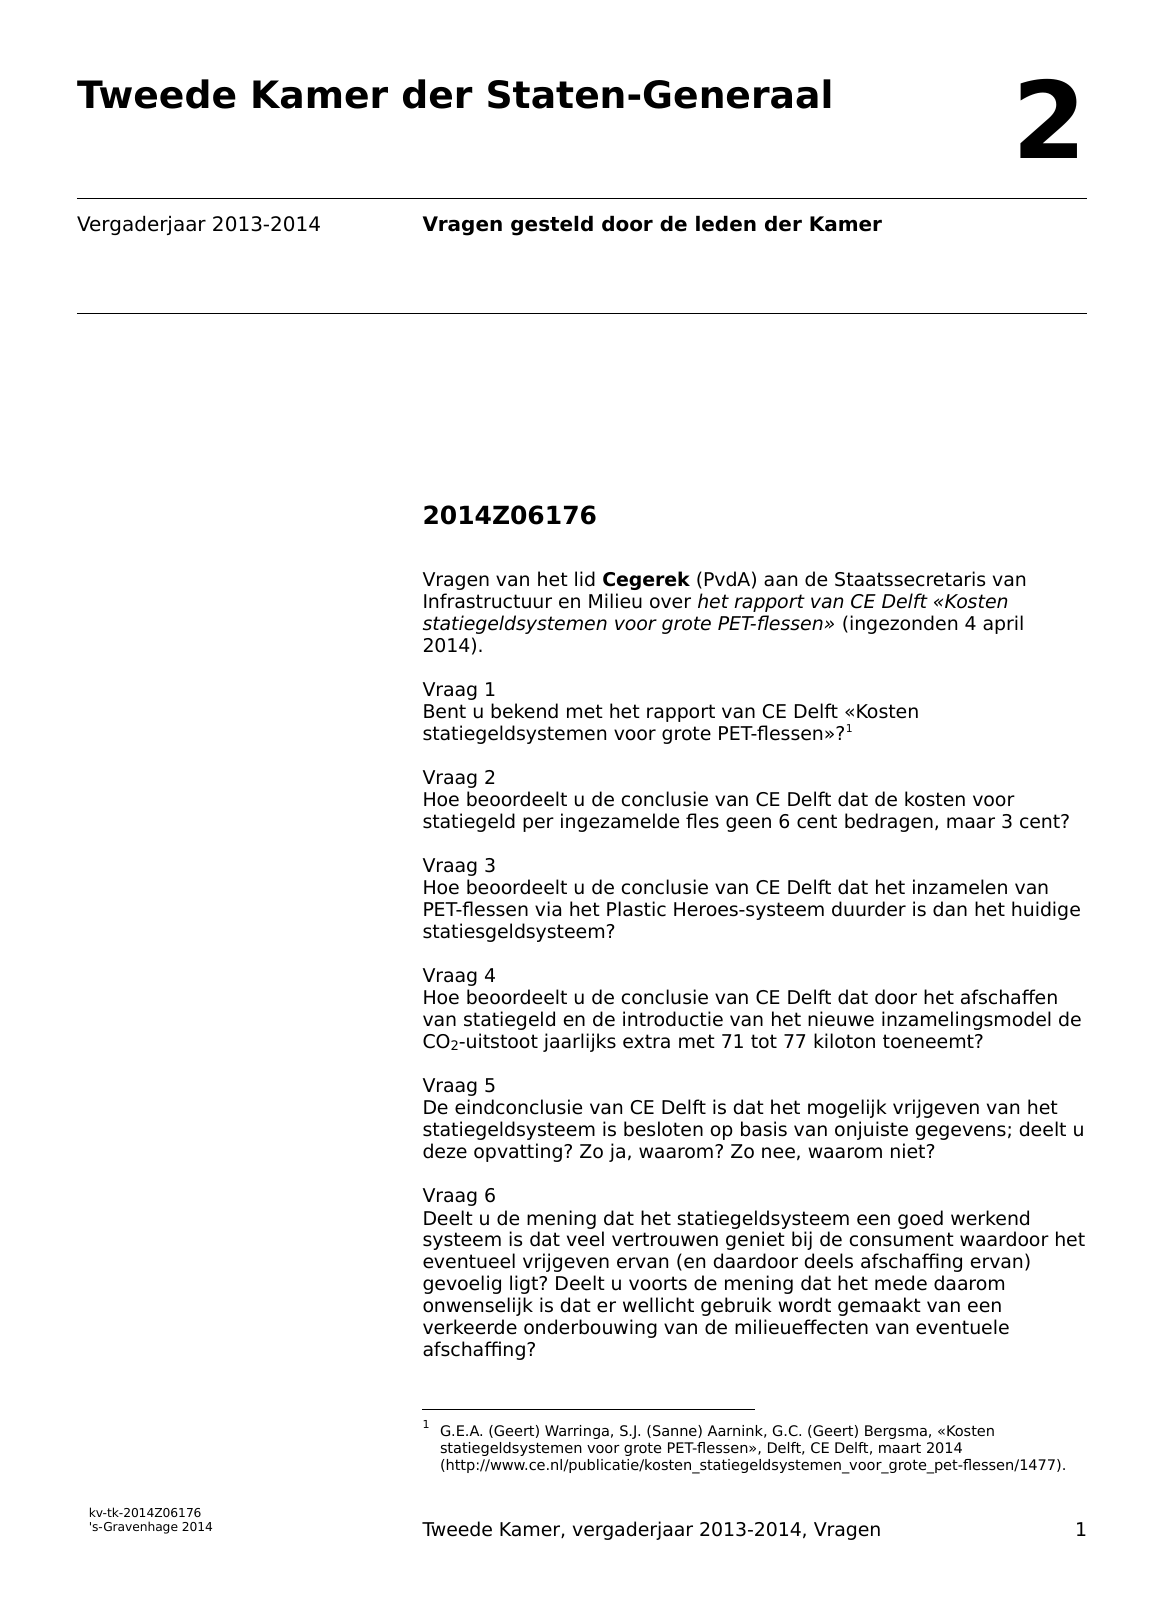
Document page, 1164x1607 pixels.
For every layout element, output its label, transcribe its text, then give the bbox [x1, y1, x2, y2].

text Vraag 2 [422, 767, 1087, 789]
table_cell Vergaderjaar 2013-2014 [77, 199, 422, 313]
text Vraag 3 [422, 855, 1087, 877]
text Vraag 5 [422, 1075, 1087, 1097]
text Hoe beoordeelt u de conclusie van CE Delft dat de kosten voor statiegeld per ingezamelde fles geen 6 cent bedragen, maar 3 cent? [422, 789, 1087, 833]
text Vraag 4 [422, 965, 1087, 987]
text De eindconclusie van CE Delft is dat het mogelijk vrijgeven van het statiegeldsysteem is besloten op basis van onjuiste gegevens; deelt u deze opvatting? Zo ja, waarom? Zo nee, waarom niet? [422, 1097, 1087, 1163]
text Vraag 1 [422, 679, 1087, 701]
text Vraag 6 [422, 1185, 1087, 1207]
table_header 2 [886, 59, 1087, 198]
text Hoe beoordeelt u de conclusie van CE Delft dat het inzamelen van PET-flessen via het Plastic Heroes-systeem duurder is dan het huidige statiesgeldsysteem? [422, 877, 1087, 943]
text Bent u bekend met het rapport van CE Delft «Kosten statiegeldsystemen voor grote PET-flessen»? [422, 701, 1087, 745]
text 2014Z06176 [422, 501, 1087, 531]
text Hoe beoordeelt u de conclusie van CE Delft dat door het afschaffen van statiegeld en de introductie van het nieuwe inzamelingsmodel de CO2-uitstoot jaarlijks extra met 71 tot 77 kiloton toeneemt? [422, 987, 1087, 1053]
table_cell Vragen gesteld door de leden der Kamer [422, 199, 1087, 313]
table_header Tweede Kamer der Staten-Generaal [77, 59, 886, 198]
text Vragen van het lid Cegerek (PvdA) aan de Staatssecretaris van Infrastructuur en Milieu over het rapport van CE Delft «Kosten statiegeldsystemen voor grote PET-flessen» (ingezonden 4 april 2014). [422, 569, 1087, 657]
text kv-tk-2014Z06176 [88, 1506, 323, 1520]
text G.E.A. (Geert) Warringa, S.J. (Sanne) Aarnink, G.C. (Geert) Bergsma, «Kosten statiegeldsystemen voor grote PET-flessen», Delft, CE Delft, maart 2014 (http://www.ce.nl/publicatie/kosten_statiegeldsystemen_voor_grote_pet-flessen/1477). [422, 1418, 1087, 1474]
text Deelt u de mening dat het statiegeldsysteem een goed werkend systeem is dat veel vertrouwen geniet bij de consument waardoor het eventueel vrijgeven ervan (en daardoor deels afschaffing ervan) gevoelig ligt? Deelt u voorts de mening dat het mede daarom onwenselijk is dat er wellicht gebruik wordt gemaakt van een verkeerde onderbouwing van de milieueffecten van eventuele afschaffing? [422, 1207, 1087, 1361]
text 's-Gravenhage 2014 [88, 1520, 323, 1534]
